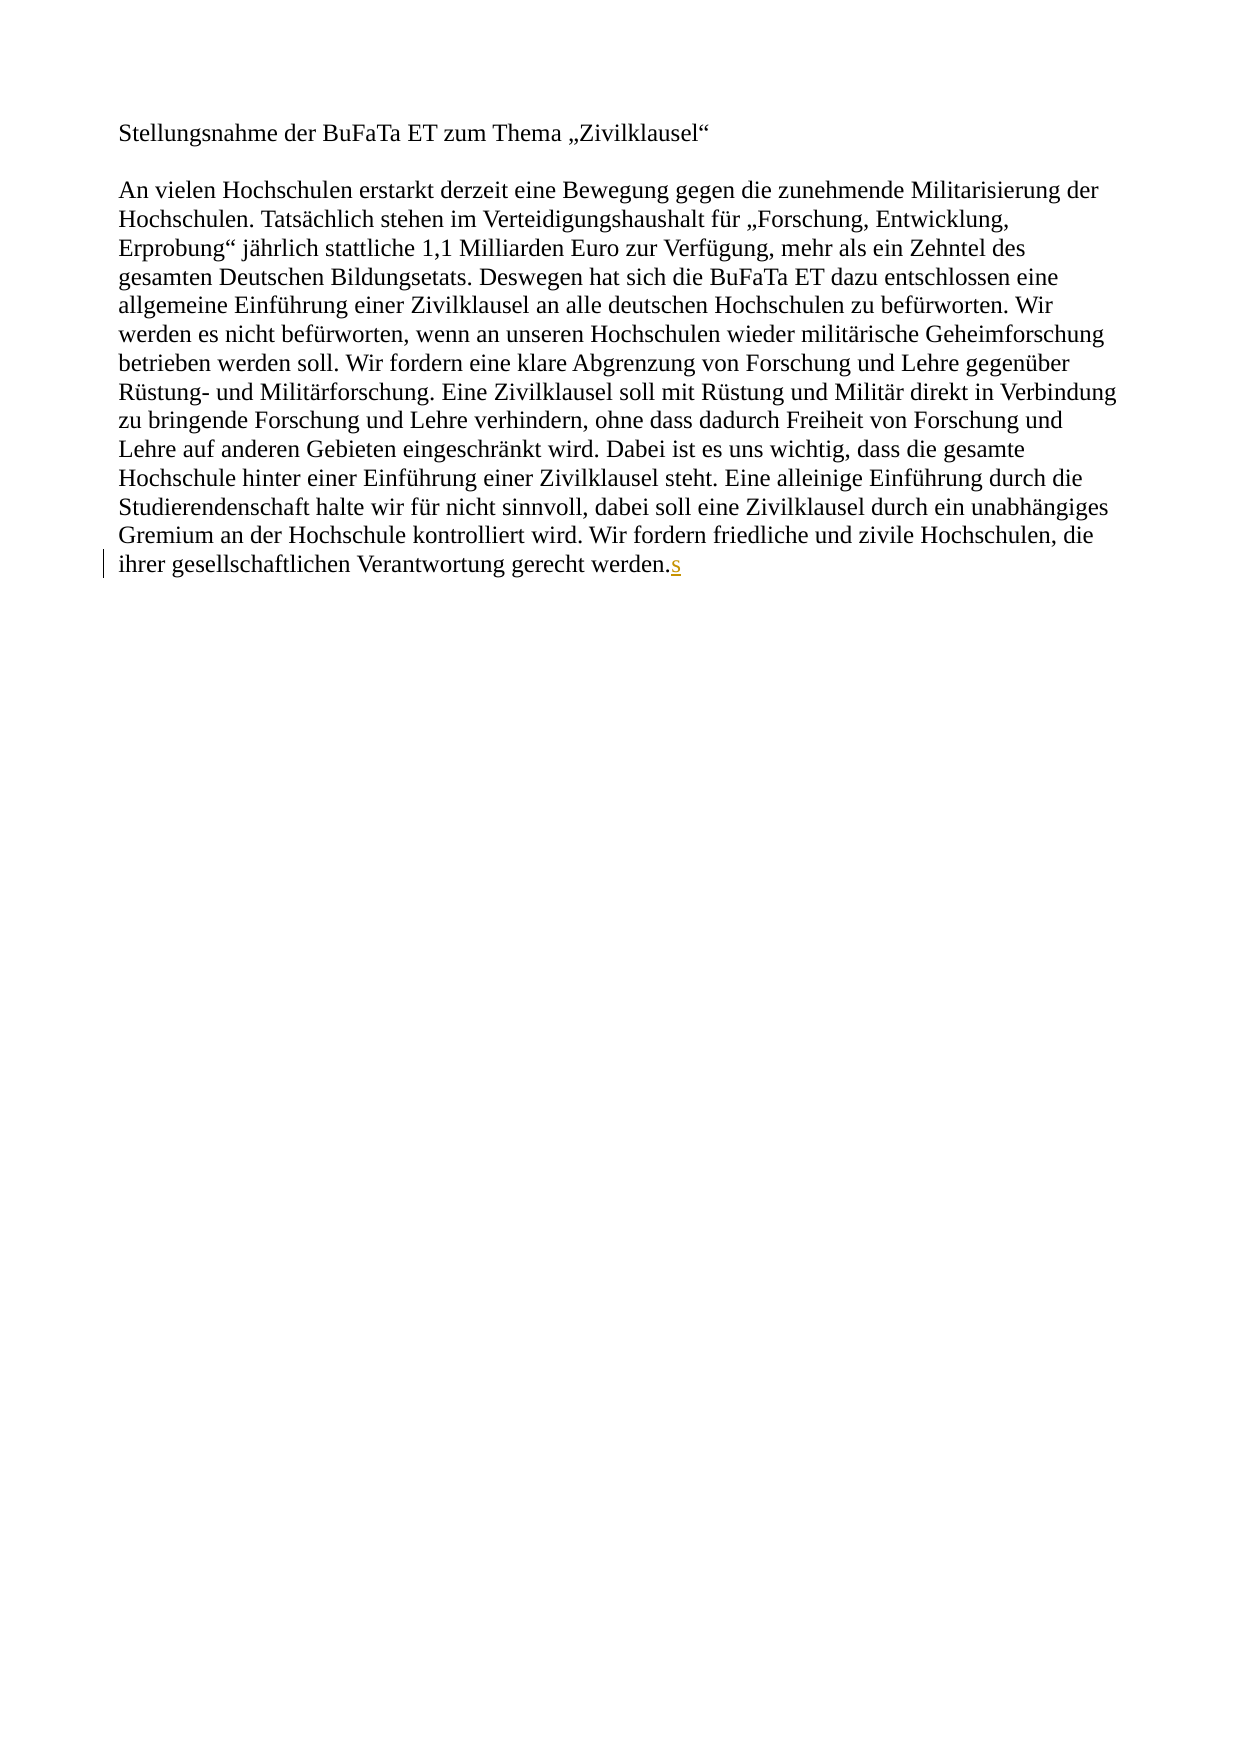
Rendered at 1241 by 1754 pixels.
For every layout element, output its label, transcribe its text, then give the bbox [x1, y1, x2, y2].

text Stellungsnahme der BuFaTa ET zum Thema „Zivilklausel“ [118, 118, 1122, 147]
text An vielen Hochschulen erstarkt derzeit eine Bewegung gegen die zunehmende Militarisierung der Hochschulen. Tatsächlich stehen im Verteidigungshaushalt für „Forschung, Entwicklung, Erprobung“ jährlich stattliche 1,1 Milliarden Euro zur Verfügung, mehr als ein Zehntel des gesamten Deutschen Bildungsetats. Deswegen hat sich die BuFaTa ET dazu entschlossen eine allgemeine Einführung einer Zivilklausel an alle deutschen Hochschulen zu befürworten. Wir werden es nicht befürworten, wenn an unseren Hochschulen wieder militärische Geheimforschung betrieben werden soll. Wir fordern eine klare Abgrenzung von Forschung und Lehre gegenüber Rüstung- und Militärforschung. Eine Zivilklausel soll mit Rüstung und Militär direkt in Verbindung zu bringende Forschung und Lehre verhindern, ohne dass dadurch Freiheit von Forschung und Lehre auf anderen Gebieten eingeschränkt wird. Dabei ist es uns wichtig, dass die gesamte Hochschule hinter einer Einführung einer Zivilklausel steht. Eine alleinige Einführung durch die Studierendenschaft halte wir für nicht sinnvoll, dabei soll eine Zivilklausel durch ein unabhängiges Gremium an der Hochschule kontrolliert wird. Wir fordern friedliche und zivile Hochschulen, die ihrer gesellschaftlichen Verantwortung gerecht werden.s [118, 176, 1122, 578]
